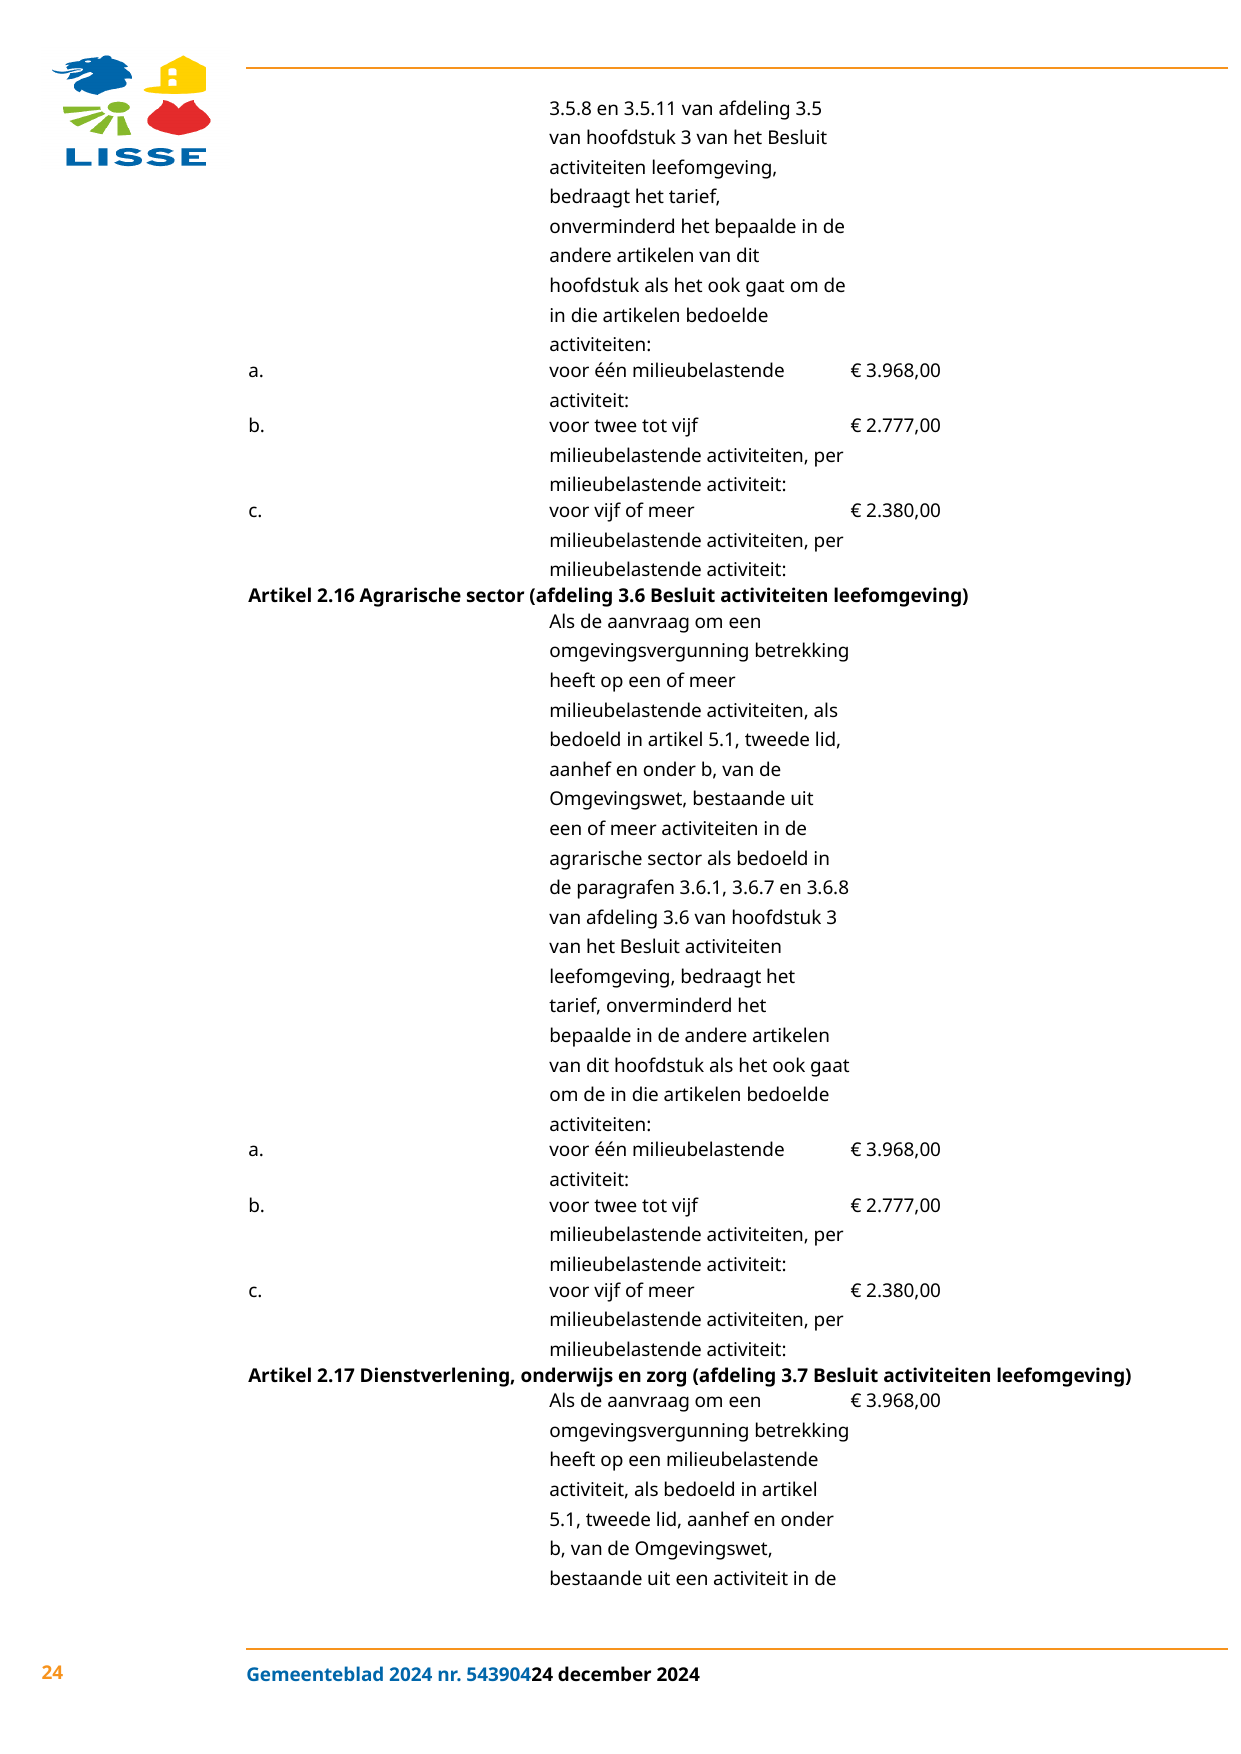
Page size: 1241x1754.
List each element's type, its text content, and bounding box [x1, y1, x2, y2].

table_cell [248, 95, 549, 357]
table_cell voor vijf of meer milieubelastende activiteiten, per milieubelastende activiteit: [549, 498, 850, 582]
table_cell € 2.777,00 [850, 413, 1152, 497]
table_cell € 2.380,00 [850, 1277, 1152, 1362]
table_cell [850, 608, 1152, 1137]
table_cell voor één milieubelastende activiteit: [549, 357, 850, 412]
picture [41, 47, 231, 172]
table_cell c. [248, 498, 549, 582]
table_cell voor één milieubelastende activiteit: [549, 1137, 850, 1192]
table_cell a. [248, 1137, 549, 1192]
table_cell € 3.968,00 [850, 1388, 1152, 1591]
table_cell Artikel 2.17 Dienstverlening, onderwijs en zorg (afdeling 3.7 Besluit activiteiten leefomgeving) [248, 1362, 1152, 1387]
table_cell [248, 1388, 549, 1591]
table_cell a. [248, 357, 549, 412]
table_cell € 2.777,00 [850, 1192, 1152, 1277]
table_cell b. [248, 413, 549, 497]
table_cell € 2.380,00 [850, 498, 1152, 582]
table_cell € 3.968,00 [850, 357, 1152, 412]
table_cell [850, 95, 1152, 357]
table_cell voor twee tot vijf milieubelastende activiteiten, per milieubelastende activiteit: [549, 1192, 850, 1277]
table_cell Artikel 2.16 Agrarische sector (afdeling 3.6 Besluit activiteiten leefomgeving) [248, 582, 1152, 608]
table_cell voor twee tot vijf milieubelastende activiteiten, per milieubelastende activiteit: [549, 413, 850, 497]
table_cell voor vijf of meer milieubelastende activiteiten, per milieubelastende activiteit: [549, 1277, 850, 1362]
table_cell 3.5.8 en 3.5.11 van afdeling 3.5 van hoofdstuk 3 van het Besluit activiteiten leefomgeving, bedraagt het tarief, onverminderd het bepaalde in de andere artikelen van dit hoofdstuk als het ook gaat om de in die artikelen bedoelde activiteiten: [549, 95, 850, 357]
table_cell b. [248, 1192, 549, 1277]
table_cell [248, 608, 549, 1137]
table_cell € 3.968,00 [850, 1137, 1152, 1192]
table_cell c. [248, 1277, 549, 1362]
table_cell Als de aanvraag om een omgevingsvergunning betrekking heeft op een milieubelastende activiteit, als bedoeld in artikel 5.1, tweede lid, aanhef en onder b, van de Omgevingswet, bestaande uit een activiteit in de [549, 1388, 850, 1591]
table_cell Als de aanvraag om een omgevingsvergunning betrekking heeft op een of meer milieubelastende activiteiten, als bedoeld in artikel 5.1, tweede lid, aanhef en onder b, van de Omgevingswet, bestaande uit een of meer activiteiten in de agrarische sector als bedoeld in de paragrafen 3.6.1, 3.6.7 en 3.6.8 van afdeling 3.6 van hoofdstuk 3 van het Besluit activiteiten leefomgeving, bedraagt het tarief, onverminderd het bepaalde in de andere artikelen van dit hoofdstuk als het ook gaat om de in die artikelen bedoelde activiteiten: [549, 608, 850, 1137]
